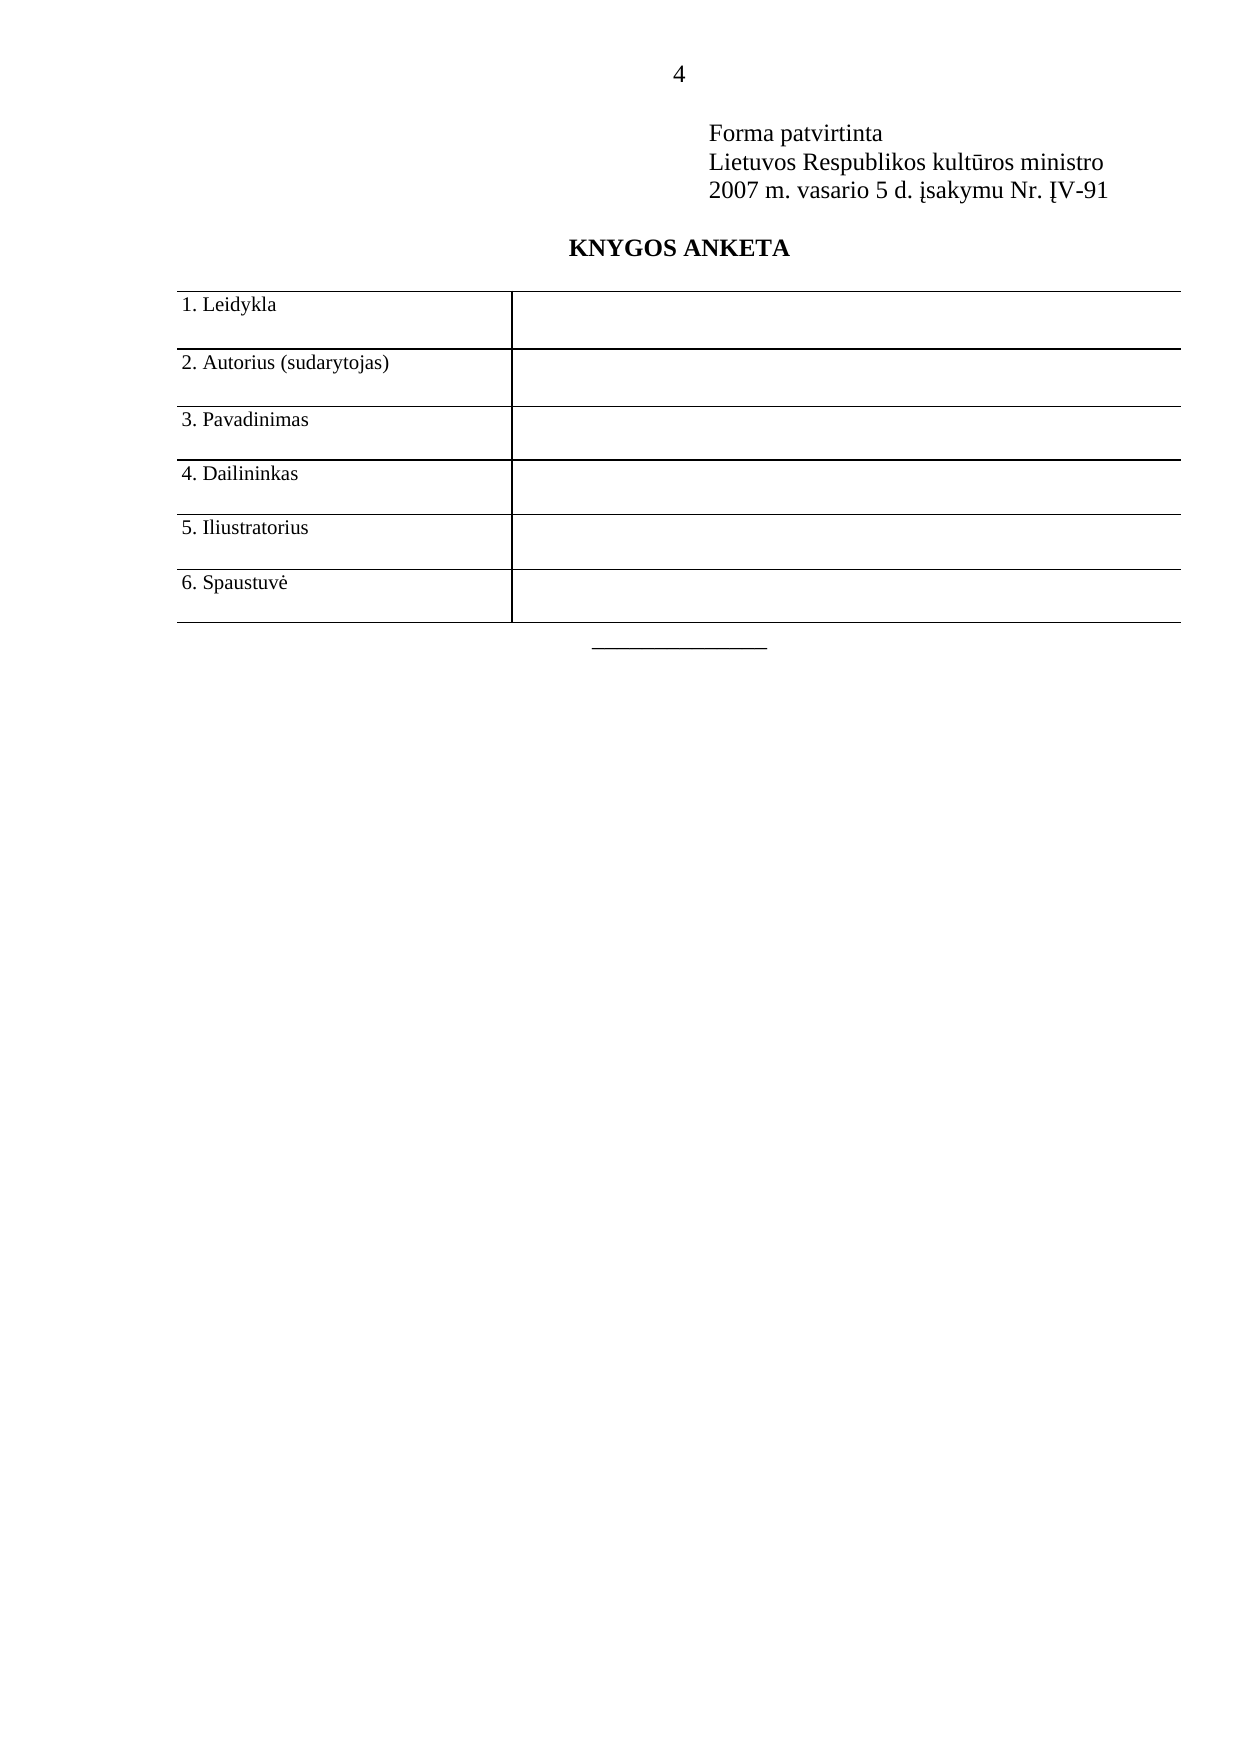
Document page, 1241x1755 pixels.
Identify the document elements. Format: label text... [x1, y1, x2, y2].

table_cell [513, 570, 1181, 622]
table_cell 4. Dailininkas [177, 461, 511, 513]
table_cell 3. Pavadinimas [177, 407, 511, 459]
text Forma patvirtinta [177, 118, 1181, 147]
text KNYGOS ANKETA [177, 233, 1181, 262]
text ______________ [177, 623, 1181, 652]
table_cell [513, 350, 1181, 406]
table_cell [513, 515, 1181, 569]
table_header [513, 292, 1181, 348]
table_cell 6. Spaustuvė [177, 570, 511, 622]
table_header 1. Leidykla [177, 292, 511, 348]
table_cell 2. Autorius (sudarytojas) [177, 350, 511, 406]
table_cell 5. Iliustratorius [177, 515, 511, 569]
text Lietuvos Respublikos kultūros ministro [177, 147, 1181, 176]
table_cell [513, 461, 1181, 513]
text 2007 m. vasario 5 d. įsakymu Nr. ĮV-91 [177, 176, 1181, 204]
table_cell [513, 407, 1181, 459]
